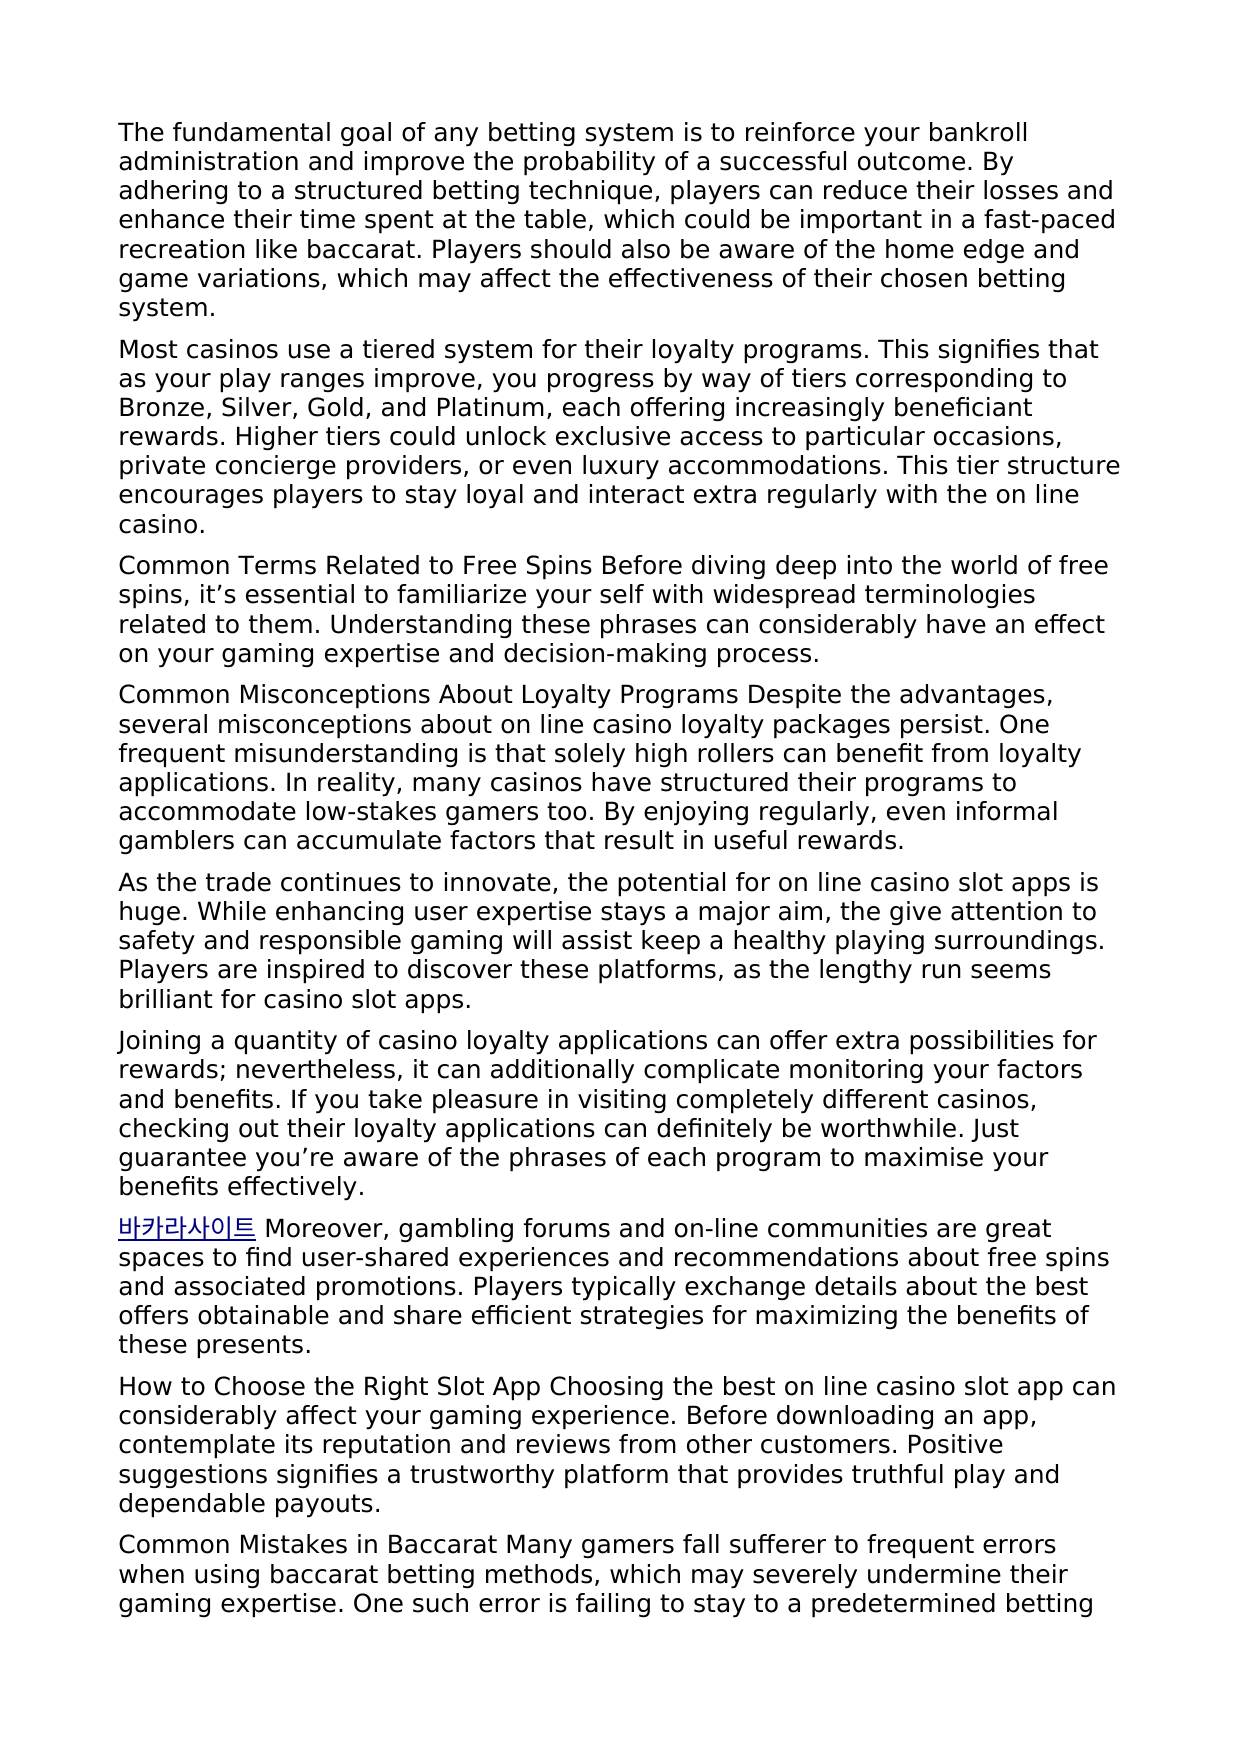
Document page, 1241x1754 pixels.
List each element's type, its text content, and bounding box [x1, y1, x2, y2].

text How to Choose the Right Slot App Choosing the best on line casino slot app can considerably affect your gaming experience. Before downloading an app, contemplate its reputation and reviews from other customers. Positive suggestions signifies a trustworthy platform that provides truthful play and dependable payouts. [118, 1372, 1122, 1518]
text Common Misconceptions About Loyalty Programs Despite the advantages, several misconceptions about on line casino loyalty packages persist. One frequent misunderstanding is that solely high rollers can benefit from loyalty applications. In reality, many casinos have structured their programs to accommodate low-stakes gamers too. By enjoying regularly, even informal gamblers can accumulate factors that result in useful rewards. [118, 681, 1122, 856]
text Joining a quantity of casino loyalty applications can offer extra possibilities for rewards; nevertheless, it can additionally complicate monitoring your factors and benefits. If you take pleasure in visiting completely different casinos, checking out their loyalty applications can definitely be worthwhile. Just guarantee you’re aware of the phrases of each program to maximise your benefits effectively. [118, 1026, 1122, 1201]
text Most casinos use a tiered system for their loyalty programs. This signifies that as your play ranges improve, you progress by way of tiers corresponding to Bronze, Silver, Gold, and Platinum, each offering increasingly beneficiant rewards. Higher tiers could unlock exclusive access to particular occasions, private concierge providers, or even luxury accommodations. This tier structure encourages players to stay loyal and interact extra regularly with the on line casino. [118, 335, 1122, 539]
text As the trade continues to innovate, the potential for on line casino slot apps is huge. While enhancing user expertise stays a major aim, the give attention to safety and responsible gaming will assist keep a healthy playing surroundings. Players are inspired to discover these platforms, as the lengthy run seems brilliant for casino slot apps. [118, 868, 1122, 1014]
text 바카라사이트 Moreover, gambling forums and on-line communities are great spaces to find user-shared experiences and recommendations about free spins and associated promotions. Players typically exchange details about the best offers obtainable and share efficient strategies for maximizing the benefits of these presents. [118, 1214, 1122, 1360]
text The fundamental goal of any betting system is to reinforce your bankroll administration and improve the probability of a successful outcome. By adhering to a structured betting technique, players can reduce their losses and enhance their time spent at the table, which could be important in a fast-paced recreation like baccarat. Players should also be aware of the home edge and game variations, which may affect the effectiveness of their chosen betting system. [118, 118, 1122, 322]
text Common Terms Related to Free Spins Before diving deep into the world of free spins, it’s essential to familiarize your self with widespread terminologies related to them. Understanding these phrases can considerably have an effect on your gaming expertise and decision-making process. [118, 551, 1122, 668]
text Common Mistakes in Baccarat Many gamers fall sufferer to frequent errors when using baccarat betting methods, which may severely undermine their gaming expertise. One such error is failing to stay to a predetermined betting [118, 1531, 1122, 1618]
